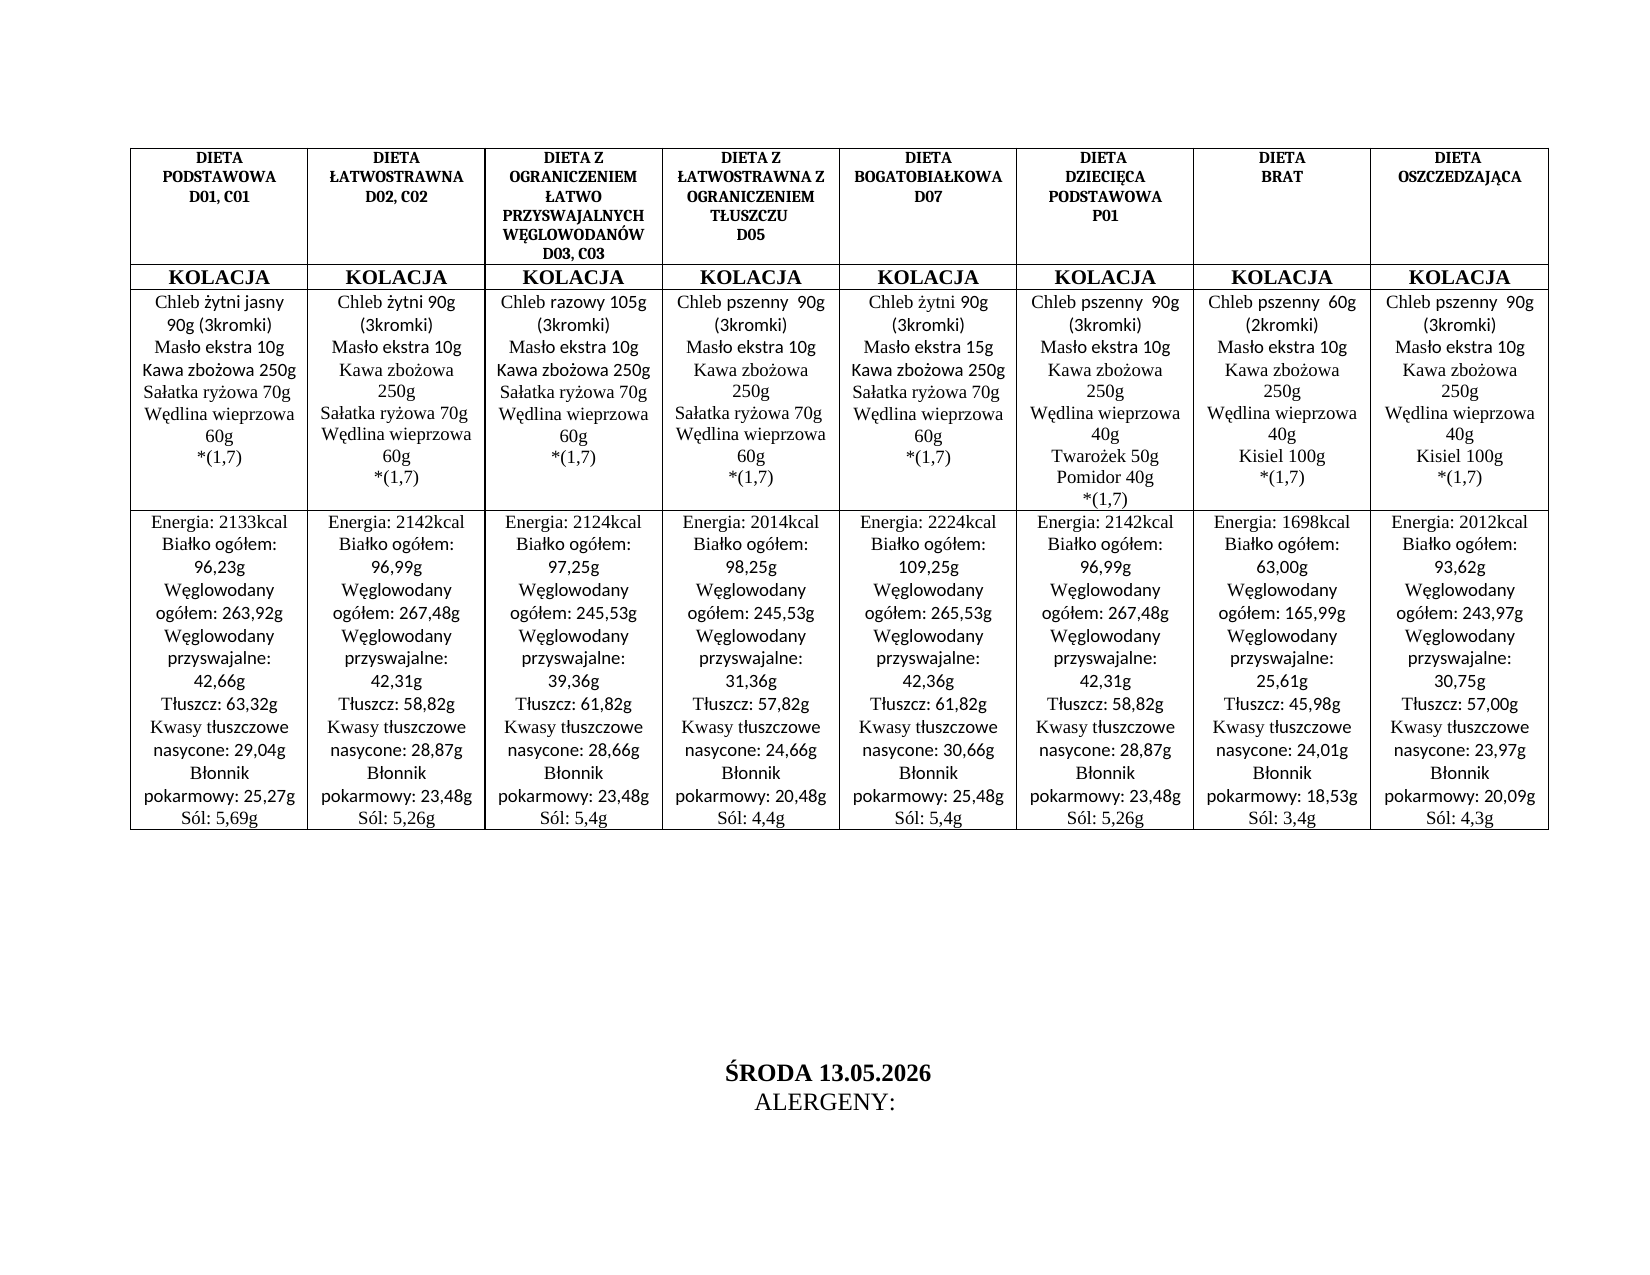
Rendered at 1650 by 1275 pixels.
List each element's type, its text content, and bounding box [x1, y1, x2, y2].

table_cell DIETA Z ŁATWOSTRAWNA Z OGRANICZENIEM TŁUSZCZU D05 [828, 149, 839, 264]
table_cell Chleb pszenny 90g (3kromki) Masło ekstra 10g Kawa zbożowa 250g Wędlina wieprzowa 40g Kisiel 100g *(1,7) [1371, 290, 1548, 509]
table_cell KOLACJA [1371, 265, 1382, 289]
table_cell KOLACJA [651, 265, 662, 289]
table_cell DIETA OSZCZEDZAJĄCA [1371, 149, 1548, 264]
table_cell KOLACJA [828, 265, 839, 289]
table_cell DIETA ŁATWOSTRAWNA D02, C02 [308, 149, 484, 264]
table_cell KOLACJA [308, 265, 319, 289]
table_cell KOLACJA [663, 265, 673, 289]
table_cell KOLACJA [131, 265, 142, 289]
table_cell DIETA PODSTAWOWA D01, C01 [131, 149, 307, 264]
table_cell KOLACJA [1359, 265, 1370, 289]
table_cell KOLACJA [474, 265, 484, 289]
table_cell KOLACJA [840, 265, 851, 289]
table_cell DIETA DZIECIĘCA PODSTAWOWA P01 [1017, 149, 1193, 264]
table_cell Chleb żytni 90g (3kromki) Masło ekstra 10g Kawa zbożowa 250g Sałatka ryżowa 70g Wędlina wieprzowa 60g *(1,7) [308, 290, 484, 509]
table_cell Chleb żytni jasny 90g (3kromki) Masło ekstra 10g Kawa zbożowa 250g Sałatka ryżowa 70g Wędlina wieprzowa 60g *(1,7) [131, 290, 307, 509]
table_cell Chleb pszenny 90g (3kromki) Masło ekstra 10g Kawa zbożowa 250g Wędlina wieprzowa 40g Twarożek 50g Pomidor 40g *(1,7) [1017, 290, 1028, 509]
text ALERGENY: [148, 1087, 1502, 1116]
table_cell Chleb pszenny 60g (2kromki) Masło ekstra 10g Kawa zbożowa 250g Wędlina wieprzowa 40g Kisiel 100g *(1,7) [1194, 290, 1370, 509]
table_cell DIETA BRAT [1194, 149, 1370, 264]
table_cell Chleb żytni 90g (3kromki) Masło ekstra 15g Kawa zbożowa 250g Sałatka ryżowa 70g Wędlina wieprzowa 60g *(1,7) [840, 290, 1016, 509]
table_cell KOLACJA [1017, 265, 1028, 289]
table_cell KOLACJA [297, 265, 307, 289]
table_cell Chleb pszenny 90g (3kromki) Masło ekstra 10g Kawa zbożowa 250g Wędlina wieprzowa 40g Twarożek 50g Pomidor 40g *(1,7) [1182, 290, 1193, 509]
table_cell DIETA BOGATOBIAŁKOWA D07 [840, 149, 1016, 264]
table_cell KOLACJA [1006, 265, 1016, 289]
table_cell DIETA Z ŁATWOSTRAWNA Z OGRANICZENIEM TŁUSZCZU D05 [663, 149, 673, 264]
table_cell KOLACJA [486, 265, 496, 289]
table_cell KOLACJA [1194, 265, 1205, 289]
table_cell Chleb pszenny 90g (3kromki) Masło ekstra 10g Kawa zbożowa 250g Sałatka ryżowa 70g Wędlina wieprzowa 60g *(1,7) [663, 290, 839, 509]
table_cell KOLACJA [1182, 265, 1193, 289]
table_cell KOLACJA [1538, 265, 1548, 289]
table_cell Chleb razowy 105g (3kromki) Masło ekstra 10g Kawa zbożowa 250g Sałatka ryżowa 70g Wędlina wieprzowa 60g *(1,7) [486, 290, 662, 509]
text ŚRODA 13.05.2026 [148, 1058, 1502, 1087]
